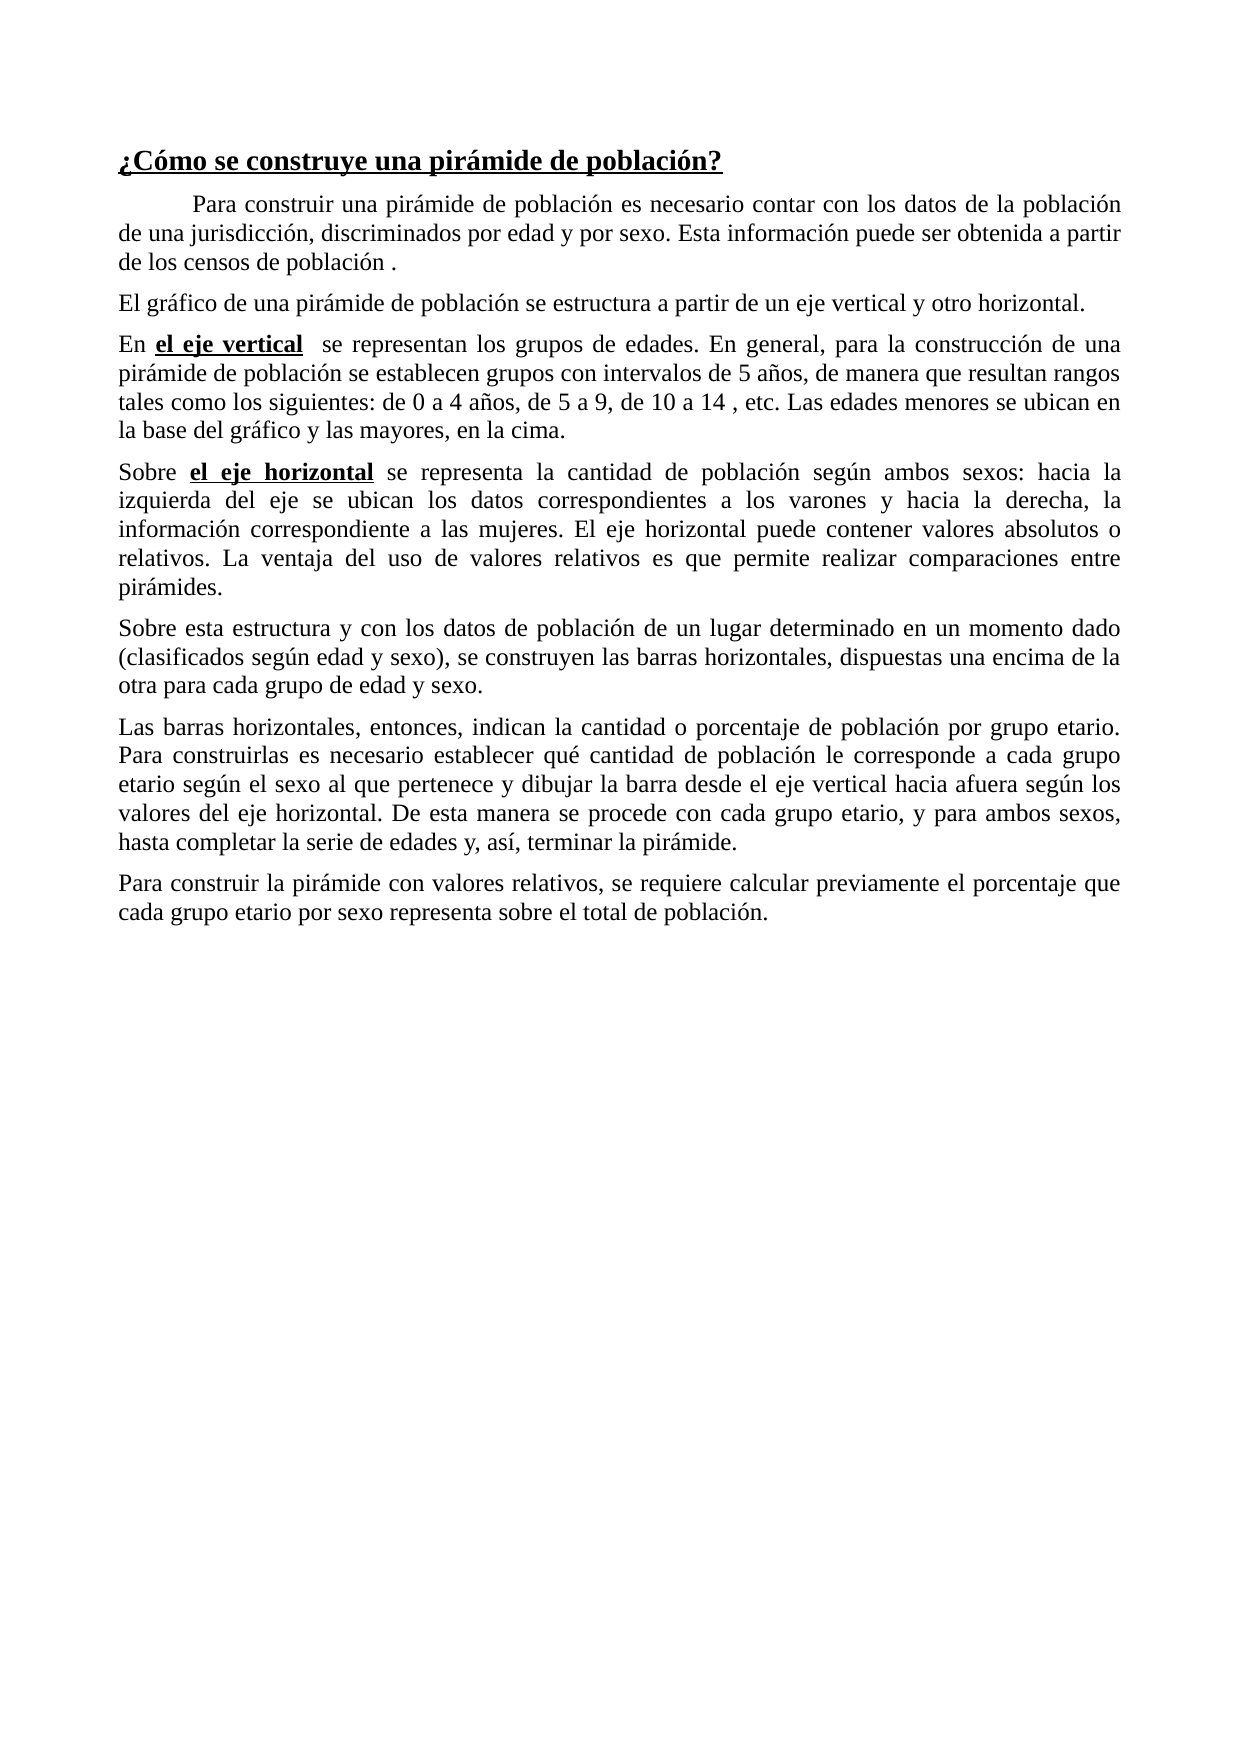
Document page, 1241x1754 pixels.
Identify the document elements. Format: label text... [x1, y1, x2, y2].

text Para construir una pirámide de población es necesario contar con los datos de la población de una jurisdicción, discriminados por edad y por sexo. Esta información puede ser obtenida a partir de los censos de población . [118, 189, 1122, 275]
subtitle ¿Cómo se construye una pirámide de población? [118, 143, 1122, 177]
text Las barras horizontales, entonces, indican la cantidad o porcentaje de población por grupo etario. Para construirlas es necesario establecer qué cantidad de población le corresponde a cada grupo etario según el sexo al que pertenece y dibujar la barra desde el eje vertical hacia afuera según los valores del eje horizontal. De esta manera se procede con cada grupo etario, y para ambos sexos, hasta completar la serie de edades y, así, terminar la pirámide. [118, 712, 1122, 855]
text Sobre el eje horizontal se representa la cantidad de población según ambos sexos: hacia la izquierda del eje se ubican los datos correspondientes a los varones y hacia la derecha, la información correspondiente a las mujeres. El eje horizontal puede contener valores absolutos o relativos. La ventaja del uso de valores relativos es que permite realizar comparaciones entre pirámides. [118, 457, 1122, 600]
text En el eje vertical se representan los grupos de edades. En general, para la construcción de una pirámide de población se establecen grupos con intervalos de 5 años, de manera que resultan rangos tales como los siguientes: de 0 a 4 años, de 5 a 9, de 10 a 14 , etc. Las edades menores se ubican en la base del gráfico y las mayores, en la cima. [118, 329, 1122, 444]
text Sobre esta estructura y con los datos de población de un lugar determinado en un momento dado (clasificados según edad y sexo), se construyen las barras horizontales, dispuestas una encima de la otra para cada grupo de edad y sexo. [118, 613, 1122, 699]
text Para construir la pirámide con valores relativos, se requiere calcular previamente el porcentaje que cada grupo etario por sexo representa sobre el total de población. [118, 868, 1122, 925]
text El gráfico de una pirámide de población se estructura a partir de un eje vertical y otro horizontal. [118, 288, 1122, 317]
